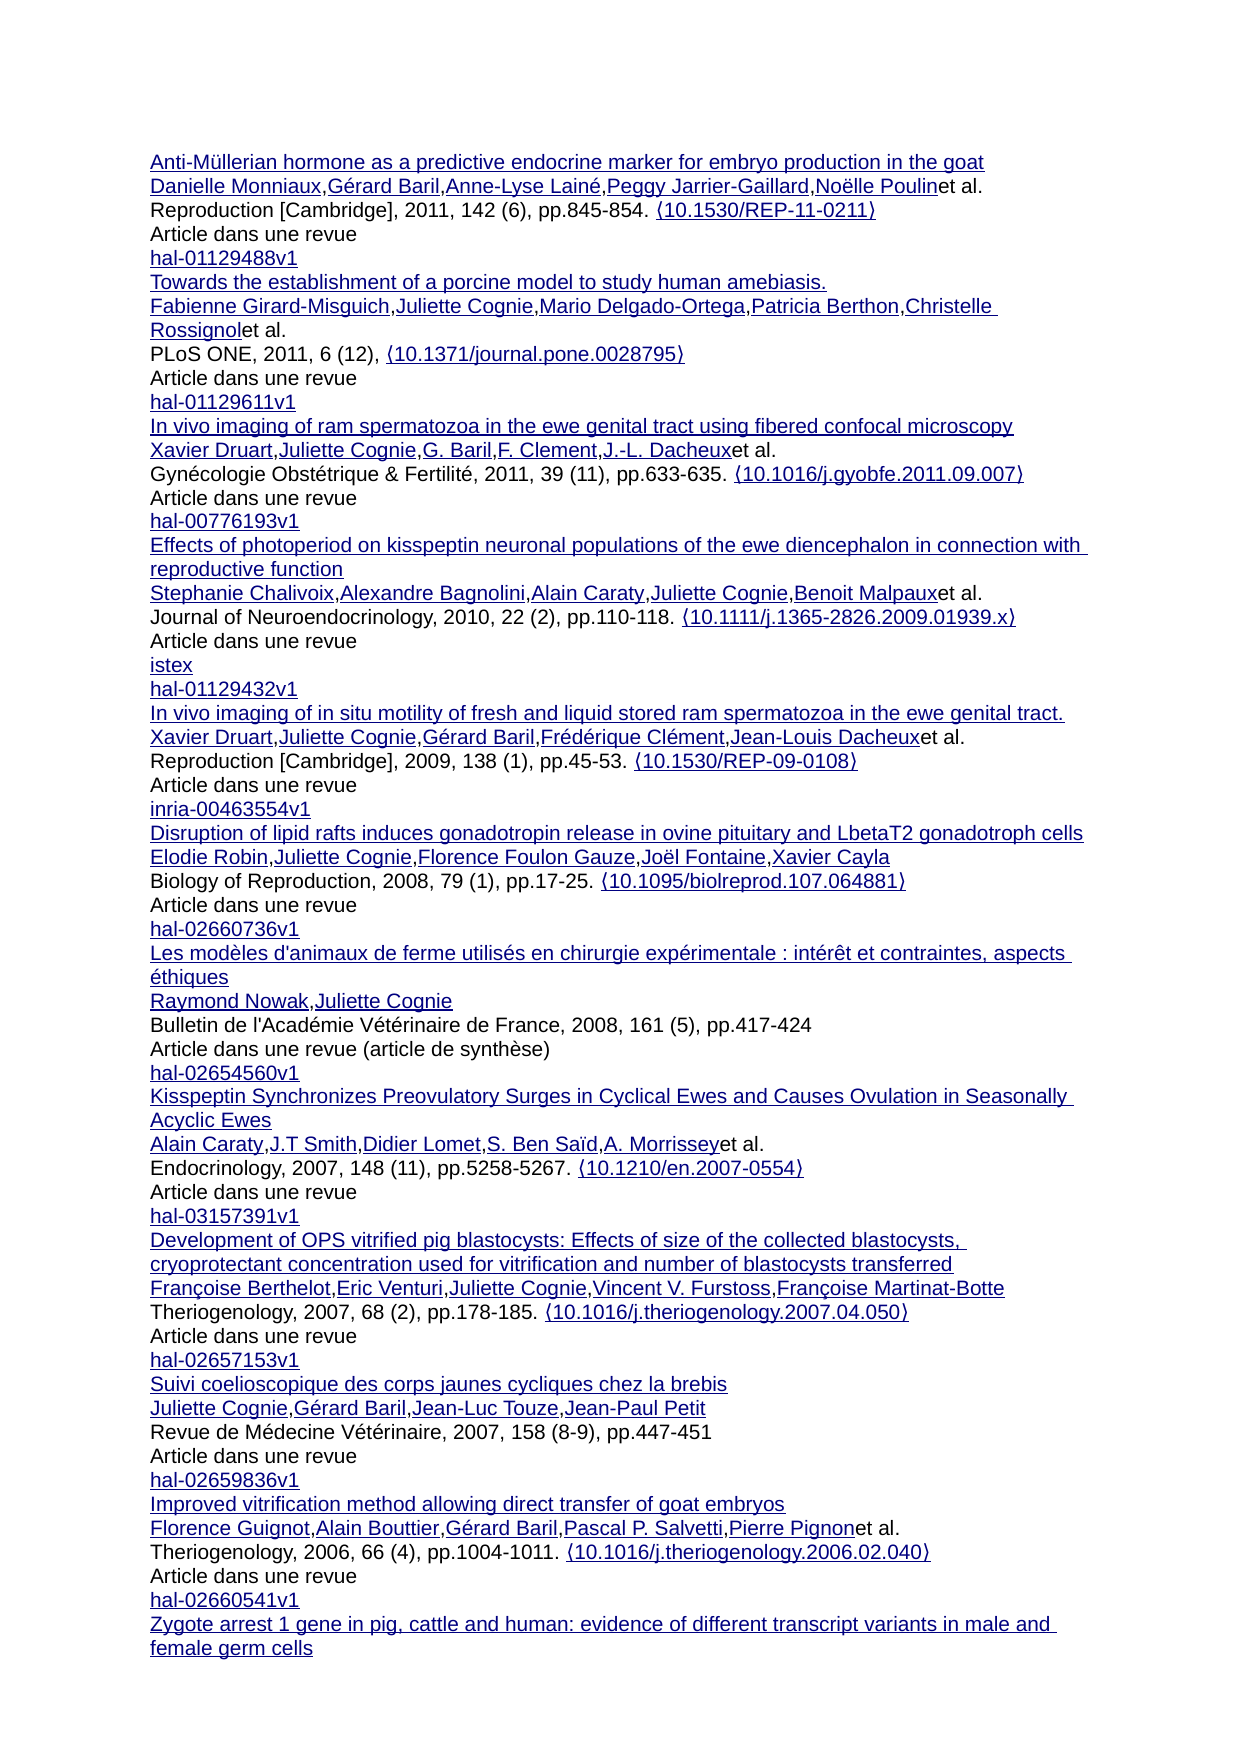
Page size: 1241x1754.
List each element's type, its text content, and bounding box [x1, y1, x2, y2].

table_cell Towards the establishment of a porcine model to study human amebiasis. Fabienne Girard-Misguich,Juliette Cognie,Mario Delgado-Ortega,Patricia Berthon,Christelle Rossignolet al. PLoS ONE, 2011, 6 (12), ⟨10.1371/journal.pone.0028795⟩ Article dans une revue hal-01129611v1 [150, 270, 1090, 413]
table_cell Kisspeptin Synchronizes Preovulatory Surges in Cyclical Ewes and Causes Ovulation in Seasonally Acyclic Ewes Alain Caraty,J.T Smith,Didier Lomet,S. Ben Saïd,A. Morrisseyet al. Endocrinology, 2007, 148 (11), pp.5258-5267. ⟨10.1210/en.2007-0554⟩ Article dans une revue hal-03157391v1 [150, 1084, 1090, 1228]
table_cell Zygote arrest 1 gene in pig, cattle and human: evidence of different transcript variants in male and female germ cells [150, 1611, 1090, 1659]
table_cell Effects of photoperiod on kisspeptin neuronal populations of the ewe diencephalon in connection with reproductive function Stephanie Chalivoix,Alexandre Bagnolini,Alain Caraty,Juliette Cognie,Benoit Malpauxet al. Journal of Neuroendocrinology, 2010, 22 (2), pp.110-118. ⟨10.1111/j.1365-2826.2009.01939.x⟩ Article dans une revue istex hal-01129432v1 [150, 533, 1090, 701]
table_cell Improved vitrification method allowing direct transfer of goat embryos Florence Guignot,Alain Bouttier,Gérard Baril,Pascal P. Salvetti,Pierre Pignonet al. Theriogenology, 2006, 66 (4), pp.1004-1011. ⟨10.1016/j.theriogenology.2006.02.040⟩ Article dans une revue hal-02660541v1 [150, 1492, 1090, 1611]
table_cell In vivo imaging of in situ motility of fresh and liquid stored ram spermatozoa in the ewe genital tract. Xavier Druart,Juliette Cognie,Gérard Baril,Frédérique Clément,Jean-Louis Dacheuxet al. Reproduction [Cambridge], 2009, 138 (1), pp.45-53. ⟨10.1530/REP-09-0108⟩ Article dans une revue inria-00463554v1 [150, 701, 1090, 821]
table_cell Disruption of lipid rafts induces gonadotropin release in ovine pituitary and LbetaT2 gonadotroph cells Elodie Robin,Juliette Cognie,Florence Foulon Gauze,Joël Fontaine,Xavier Cayla Biology of Reproduction, 2008, 79 (1), pp.17-25. ⟨10.1095/biolreprod.107.064881⟩ Article dans une revue hal-02660736v1 [150, 821, 1090, 941]
table_cell Les modèles d'animaux de ferme utilisés en chirurgie expérimentale : intérêt et contraintes, aspects éthiques Raymond Nowak,Juliette Cognie Bulletin de l'Académie Vétérinaire de France, 2008, 161 (5), pp.417-424 Article dans une revue (article de synthèse) hal-02654560v1 [150, 941, 1090, 1084]
table_cell Suivi coelioscopique des corps jaunes cycliques chez la brebis Juliette Cognie,Gérard Baril,Jean-Luc Touze,Jean-Paul Petit Revue de Médecine Vétérinaire, 2007, 158 (8-9), pp.447-451 Article dans une revue hal-02659836v1 [150, 1372, 1090, 1492]
table_cell Development of OPS vitrified pig blastocysts: Effects of size of the collected blastocysts, cryoprotectant concentration used for vitrification and number of blastocysts transferred Françoise Berthelot,Eric Venturi,Juliette Cognie,Vincent V. Furstoss,Françoise Martinat-Botte Theriogenology, 2007, 68 (2), pp.178-185. ⟨10.1016/j.theriogenology.2007.04.050⟩ Article dans une revue hal-02657153v1 [150, 1228, 1090, 1372]
table_cell In vivo imaging of ram spermatozoa in the ewe genital tract using fibered confocal microscopy Xavier Druart,Juliette Cognie,G. Baril,F. Clement,J.-L. Dacheuxet al. Gynécologie Obstétrique & Fertilité, 2011, 39 (11), pp.633-635. ⟨10.1016/j.gyobfe.2011.09.007⟩ Article dans une revue hal-00776193v1 [150, 414, 1090, 533]
table_cell Anti-Müllerian hormone as a predictive endocrine marker for embryo production in the goat Danielle Monniaux,Gérard Baril,Anne-Lyse Lainé,Peggy Jarrier-Gaillard,Noëlle Poulinet al. Reproduction [Cambridge], 2011, 142 (6), pp.845-854. ⟨10.1530/REP-11-0211⟩ Article dans une revue hal-01129488v1 [150, 150, 1090, 270]
